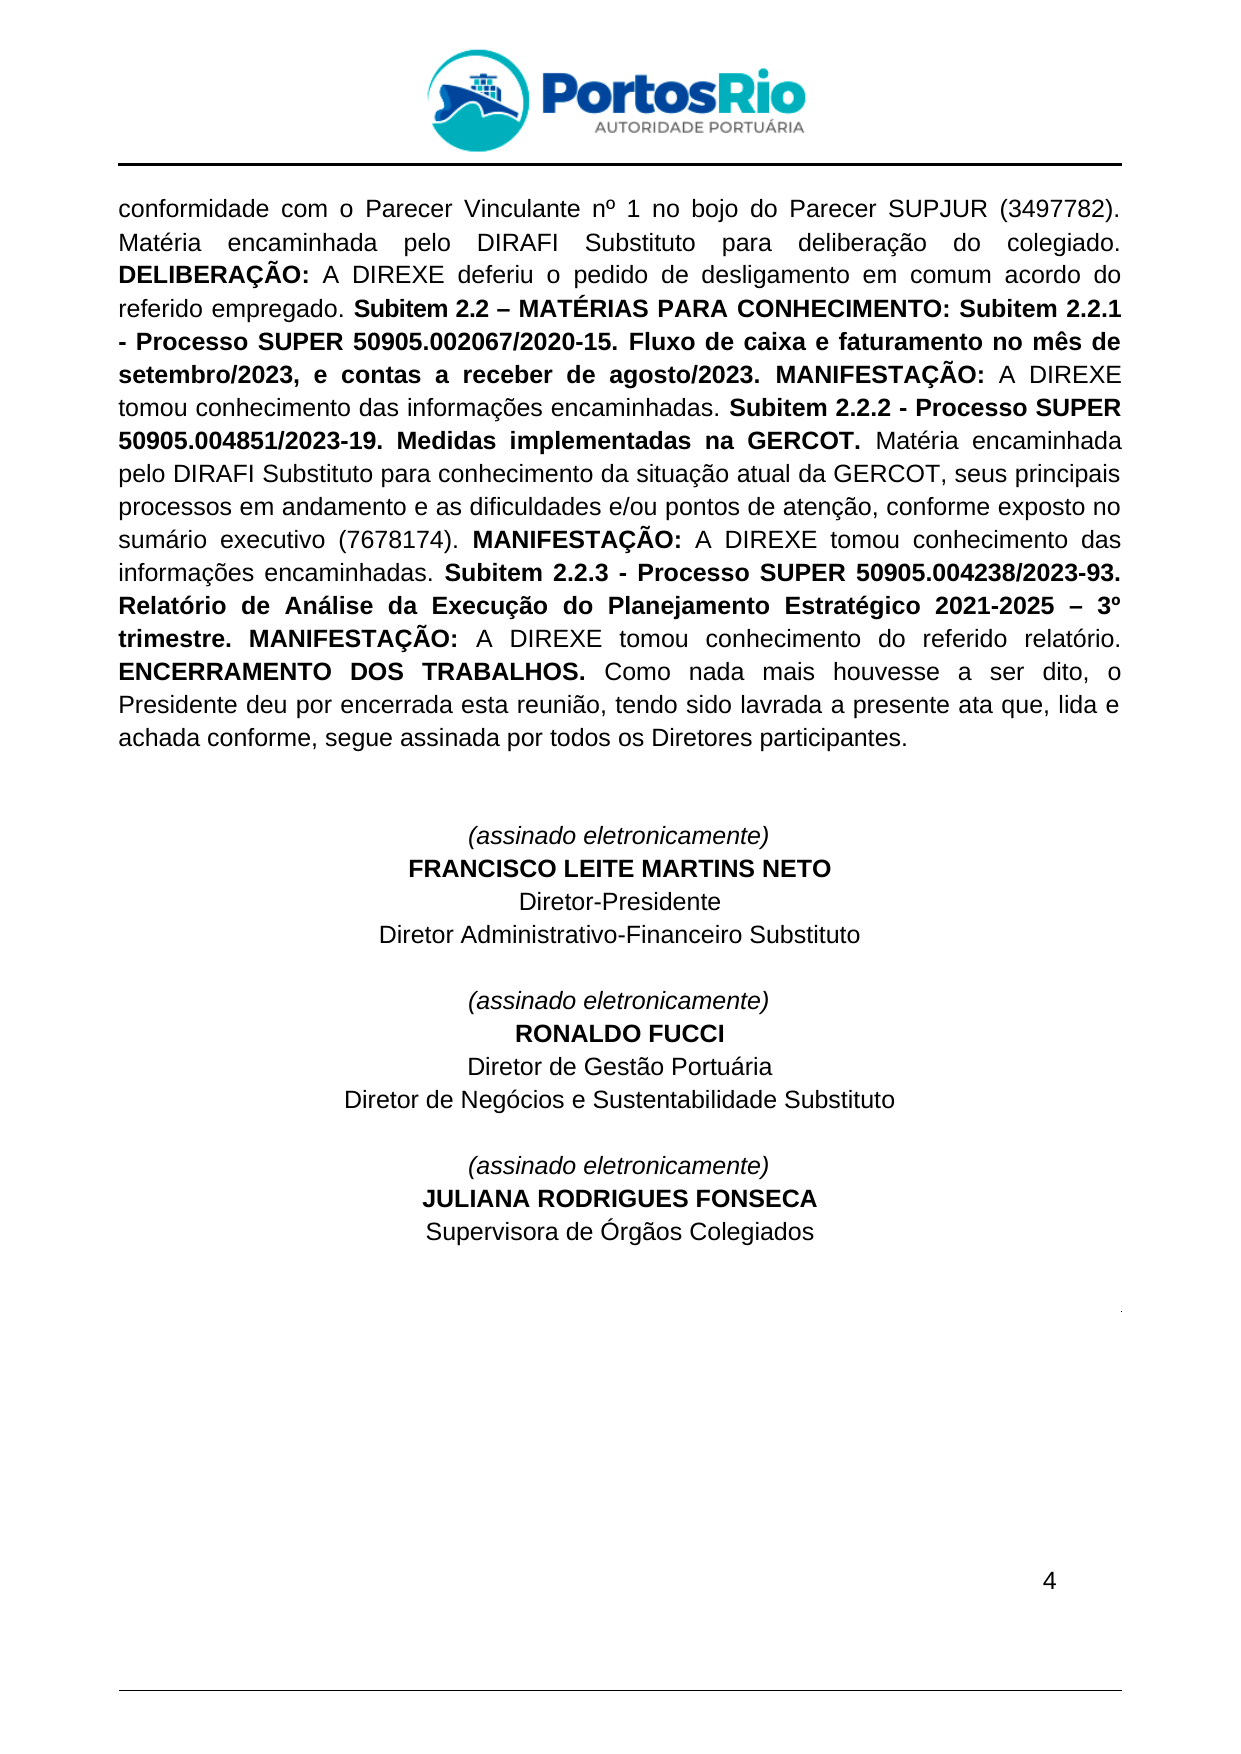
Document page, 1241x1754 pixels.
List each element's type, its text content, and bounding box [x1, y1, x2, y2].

text Supervisora de Órgãos Colegiados [119, 1152, 1121, 1311]
text FRANCISCO LEITE MARTINS NETO [119, 789, 1121, 822]
text Diretor Administrativo-Financeiro Substituto [119, 855, 1121, 921]
text Diretor de Negócios e Sustentabilidade Substituto [119, 1020, 1121, 1086]
text (assinado eletronicamente) [119, 757, 1121, 789]
text conformidade com o Parecer Vinculante nº 1 no bojo do Parecer SUPJUR (3497782). Matéria encaminhada pelo DIRAFI Substituto para deliberação do colegiado. DELIBERAÇÃO: A DIREXE deferiu o pedido de desligamento em comum acordo do referido empregado. Subitem 2.2 – MATÉRIAS PARA CONHECIMENTO: Subitem 2.2.1 - Processo SUPER 50905.002067/2020-15. Fluxo de caixa e faturamento no mês de setembro/2023, e contas a receber de agosto/2023. MANIFESTAÇÃO: A DIREXE tomou conhecimento das informações encaminhadas. Subitem 2.2.2 - Processo SUPER 50905.004851/2023-19. Medidas implementadas na GERCOT. Matéria encaminhada pelo DIRAFI Substituto para conhecimento da situação atual da GERCOT, seus principais processos em andamento e as dificuldades e/ou pontos de atenção, conforme exposto no sumário executivo (7678174). MANIFESTAÇÃO: A DIREXE tomou conhecimento das informações encaminhadas. Subitem 2.2.3 - Processo SUPER 50905.004238/2023-93. Relatório de Análise da Execução do Planejamento Estratégico 2021-2025 – 3º trimestre. MANIFESTAÇÃO: A DIREXE tomou conhecimento do referido relatório. ENCERRAMENTO DOS TRABALHOS. Como nada mais houvesse a ser dito, o Presidente deu por encerrada esta reunião, tendo sido lavrada a presente ata que, lida e achada conforme, segue assinada por todos os Diretores participantes. [118, 194, 1122, 752]
text (assinado eletronicamente) [119, 921, 1121, 954]
text Diretor-Presidente [119, 822, 1121, 855]
text (assinado eletronicamente) [119, 1086, 1121, 1119]
text JULIANA RODRIGUES FONSECA [119, 1119, 1121, 1152]
text Diretor de Gestão Portuária [119, 987, 1121, 1020]
text RONALDO FUCCI [119, 954, 1121, 987]
